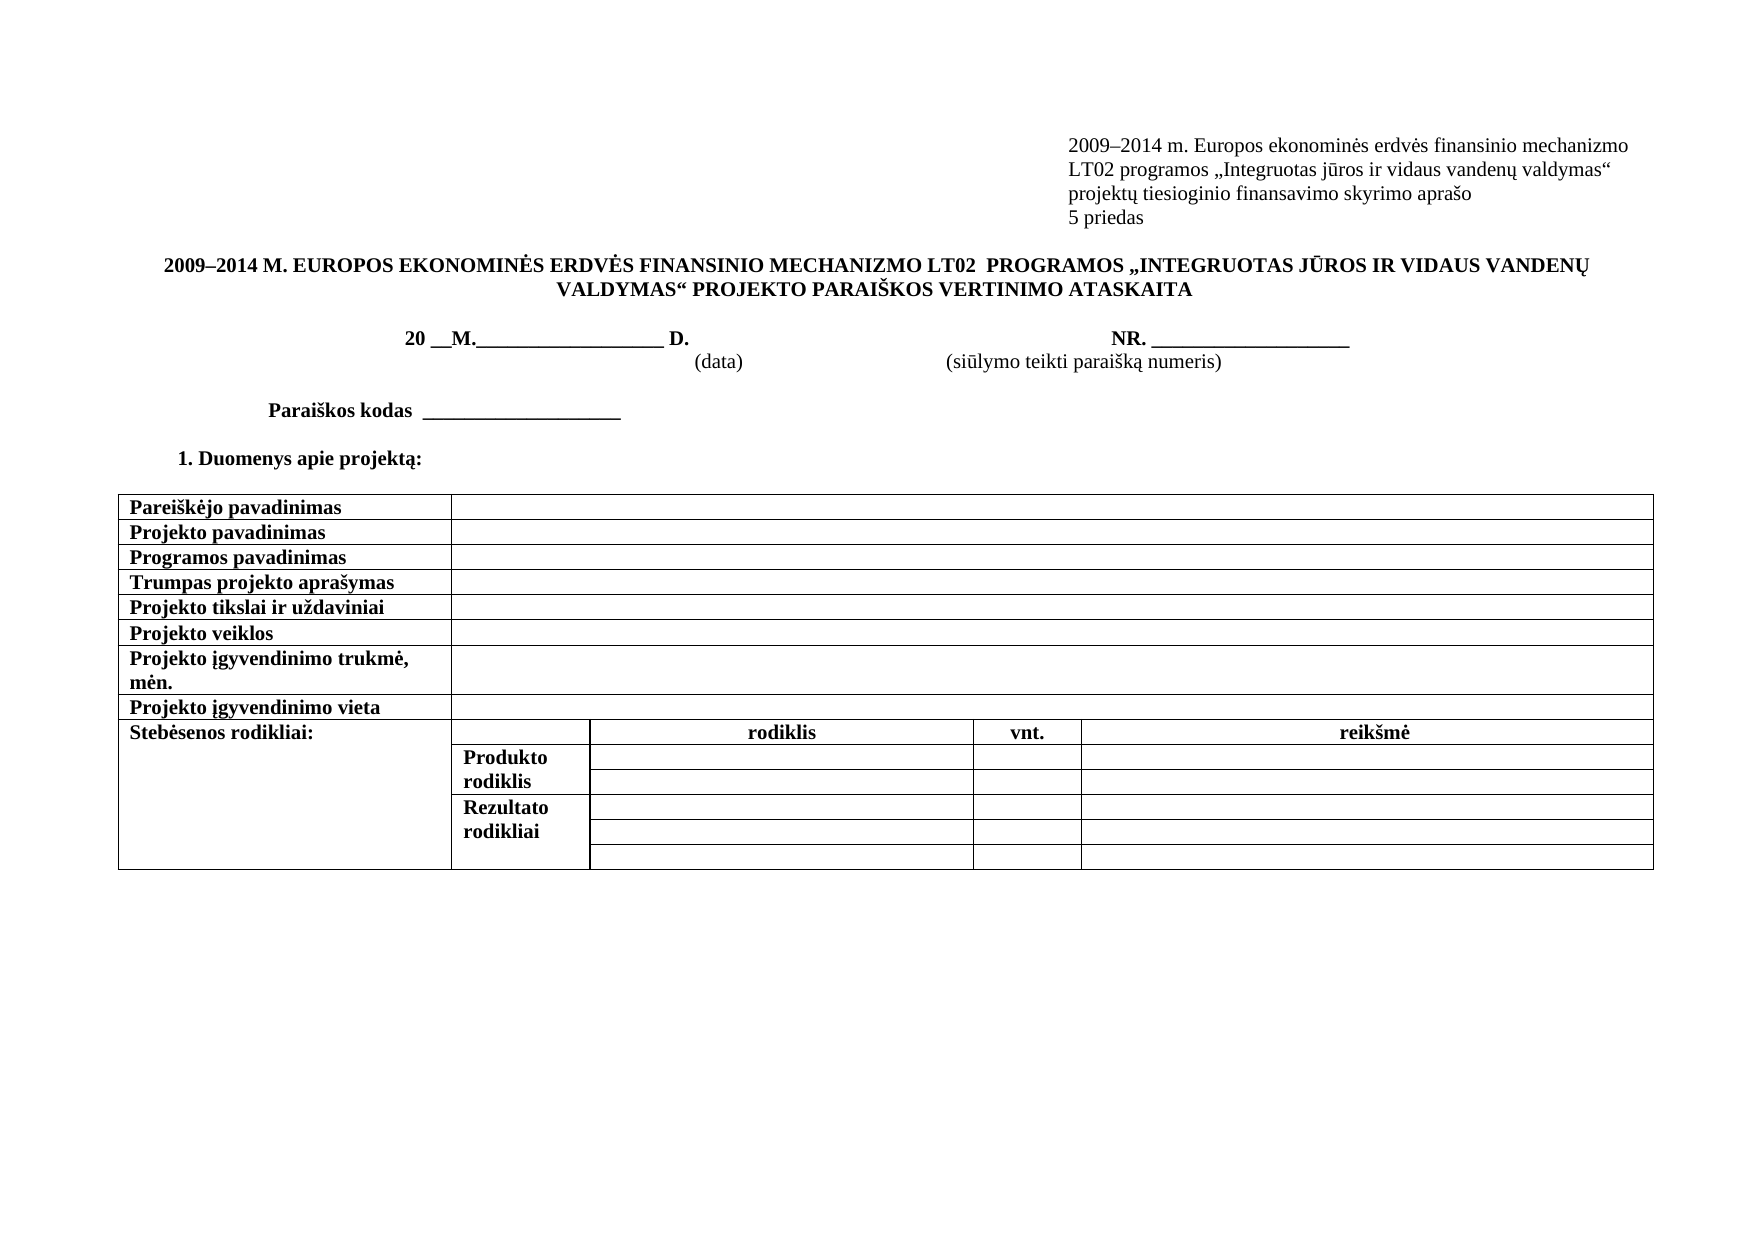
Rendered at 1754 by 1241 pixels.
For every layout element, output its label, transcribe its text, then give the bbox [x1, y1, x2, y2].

table_cell [974, 770, 1081, 794]
text (data) (siūlymo teikti paraišką numeris) [118, 349, 1636, 373]
text 2009–2014 m. Europos ekonominės erdvės finansinio mechanizmo LT02 programos „Integruotas jūros ir vidaus vandenų valdymas“ projektų tiesioginio finansavimo skyrimo aprašo [1068, 133, 1636, 205]
table_cell [1082, 845, 1653, 869]
table_cell rodiklis [591, 720, 973, 744]
table_cell Projekto įgyvendinimo vieta [119, 695, 451, 719]
table_cell [452, 695, 1653, 719]
table_cell [591, 845, 973, 869]
table_cell [974, 745, 1081, 769]
table_cell [591, 745, 973, 769]
table_cell [1082, 770, 1653, 794]
table_cell Rezultato rodikliai [452, 795, 589, 869]
text 2009–2014 M. EUROPOS EKONOMINĖS ERDVĖS FINANSINIO MECHANIZMO LT02 PROGRAMOS „INTEGRUOTAS JŪROS IR VIDAUS VANDENŲ VALDYMAS“ PROJEKTO PARAIŠKOS VERTINIMO ATASKAITA [118, 253, 1636, 301]
table_header [452, 495, 1653, 519]
table_cell [591, 820, 973, 844]
text 5 priedas [1068, 205, 1636, 229]
table_cell [452, 520, 1653, 544]
table_cell [974, 845, 1081, 869]
table_cell [974, 795, 1081, 819]
table_cell [452, 720, 589, 744]
table_cell Trumpas projekto aprašymas [119, 570, 451, 594]
table_cell [1082, 745, 1653, 769]
table_cell [452, 646, 1653, 694]
table_cell [591, 795, 973, 819]
table_cell Projekto įgyvendinimo trukmė, mėn. [119, 646, 451, 694]
table_header Pareiškėjo pavadinimas [119, 495, 451, 519]
table_cell [1082, 795, 1653, 819]
table_cell [452, 545, 1653, 569]
text Paraiškos kodas ___________________ [118, 398, 1636, 422]
table_cell [974, 820, 1081, 844]
text 20 __M.__________________ D. Nr. ___________________ [118, 325, 1636, 349]
table_cell [452, 620, 1653, 644]
table_cell Projekto pavadinimas [119, 520, 451, 544]
table_cell Projekto veiklos [119, 620, 451, 644]
table_cell Produkto rodiklis [452, 745, 589, 794]
text 1. Duomenys apie projektą: [118, 446, 1636, 470]
table_cell Programos pavadinimas [119, 545, 451, 569]
table_cell [452, 570, 1653, 594]
table_cell vnt. [974, 720, 1081, 744]
table_cell [1082, 820, 1653, 844]
table_cell [452, 595, 1653, 619]
table_cell Projekto tikslai ir uždaviniai [119, 595, 451, 619]
table_cell Stebėsenos rodikliai: [119, 720, 451, 869]
table_cell [591, 770, 973, 794]
table_cell reikšmė [1082, 720, 1653, 744]
